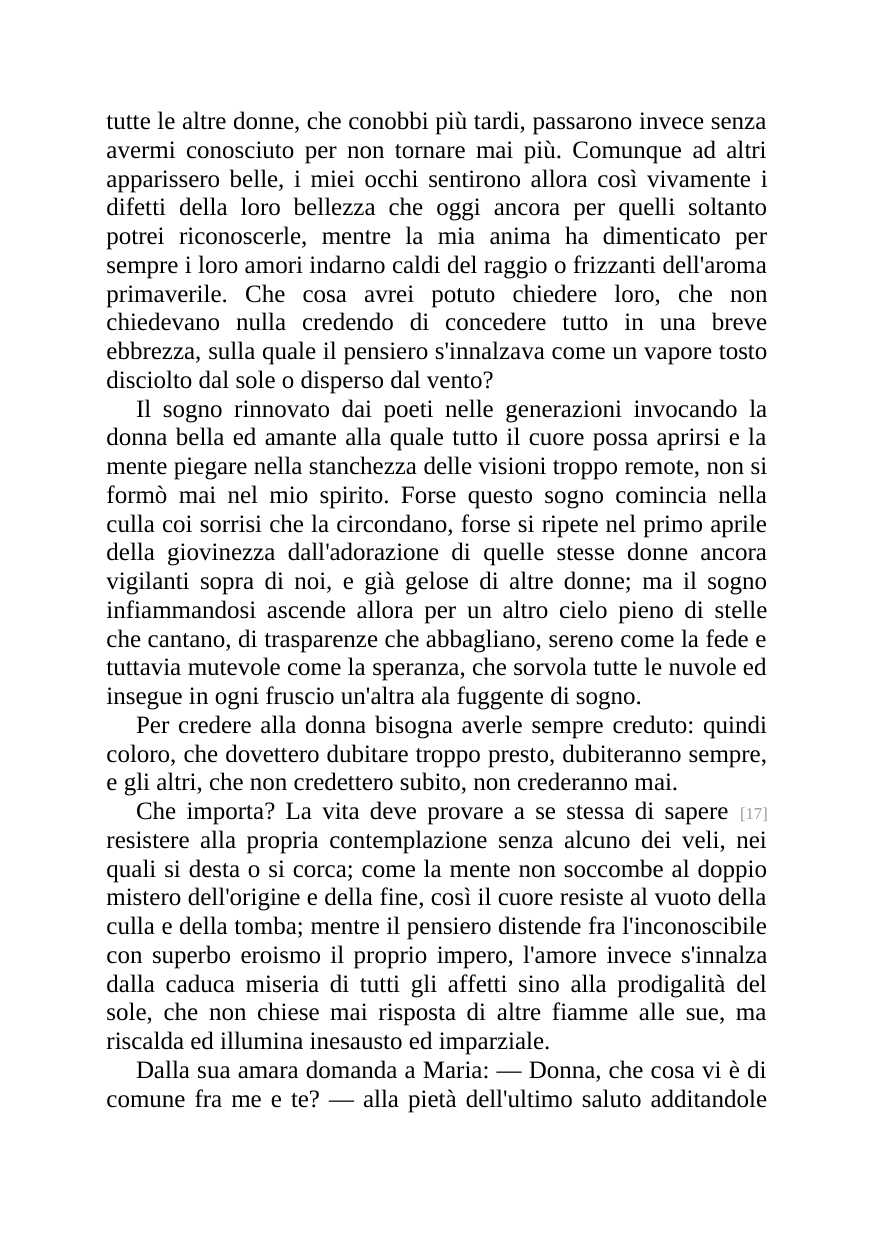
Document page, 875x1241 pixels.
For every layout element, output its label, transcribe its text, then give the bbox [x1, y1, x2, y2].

text Dalla sua amara domanda a Maria: — Donna, che cosa vi è di comune fra me e te? — alla pietà dell'ultimo saluto additandole [106, 1055, 768, 1112]
text Per credere alla donna bisogna averle sempre creduto: quindi coloro, che dovettero dubitare troppo presto, dubiteranno sempre, e gli altri, che non credettero subito, non crederanno mai. [106, 710, 768, 796]
text Che importa? La vita deve provare a se stessa di sapere [17] resistere alla propria contemplazione senza alcuno dei veli, nei quali si desta o si corca; come la mente non soccombe al doppio mistero dell'origine e della fine, così il cuore resiste al vuoto della culla e della tomba; mentre il pensiero distende fra l'inconoscibile con superbo eroismo il proprio impero, l'amore invece s'innalza dalla caduca miseria di tutti gli affetti sino alla prodigalità del sole, che non chiese mai risposta di altre fiamme alle sue, ma riscalda ed illumina inesausto ed imparziale. [106, 796, 768, 1055]
text Il sogno rinnovato dai poeti nelle generazioni invocando la donna bella ed amante alla quale tutto il cuore possa aprirsi e la mente piegare nella stanchezza delle visioni troppo remote, non si formò mai nel mio spirito. Forse questo sogno comincia nella culla coi sorrisi che la circondano, forse si ripete nel primo aprile della giovinezza dall'adorazione di quelle stesse donne ancora vigilanti sopra di noi, e già gelose di altre donne; ma il sogno infiammandosi ascende allora per un altro cielo pieno di stelle che cantano, di trasparenze che abbagliano, sereno come la fede e tuttavia mutevole come la speranza, che sorvola tutte le nuvole ed insegue in ogni fruscio un'altra ala fuggente di sogno. [106, 394, 768, 710]
text tutte le altre donne, che conobbi più tardi, passarono invece senza avermi conosciuto per non tornare mai più. Comunque ad altri apparissero belle, i miei occhi sentirono allora così vivamente i difetti della loro bellezza che oggi ancora per quelli soltanto potrei riconoscerle, mentre la mia anima ha dimenticato per sempre i loro amori indarno caldi del raggio o frizzanti dell'aroma primaverile. Che cosa avrei potuto chiedere loro, che non chiedevano nulla credendo di concedere tutto in una breve ebbrezza, sulla quale il pensiero s'innalzava come un vapore tosto disciolto dal sole o disperso dal vento? [106, 106, 768, 394]
